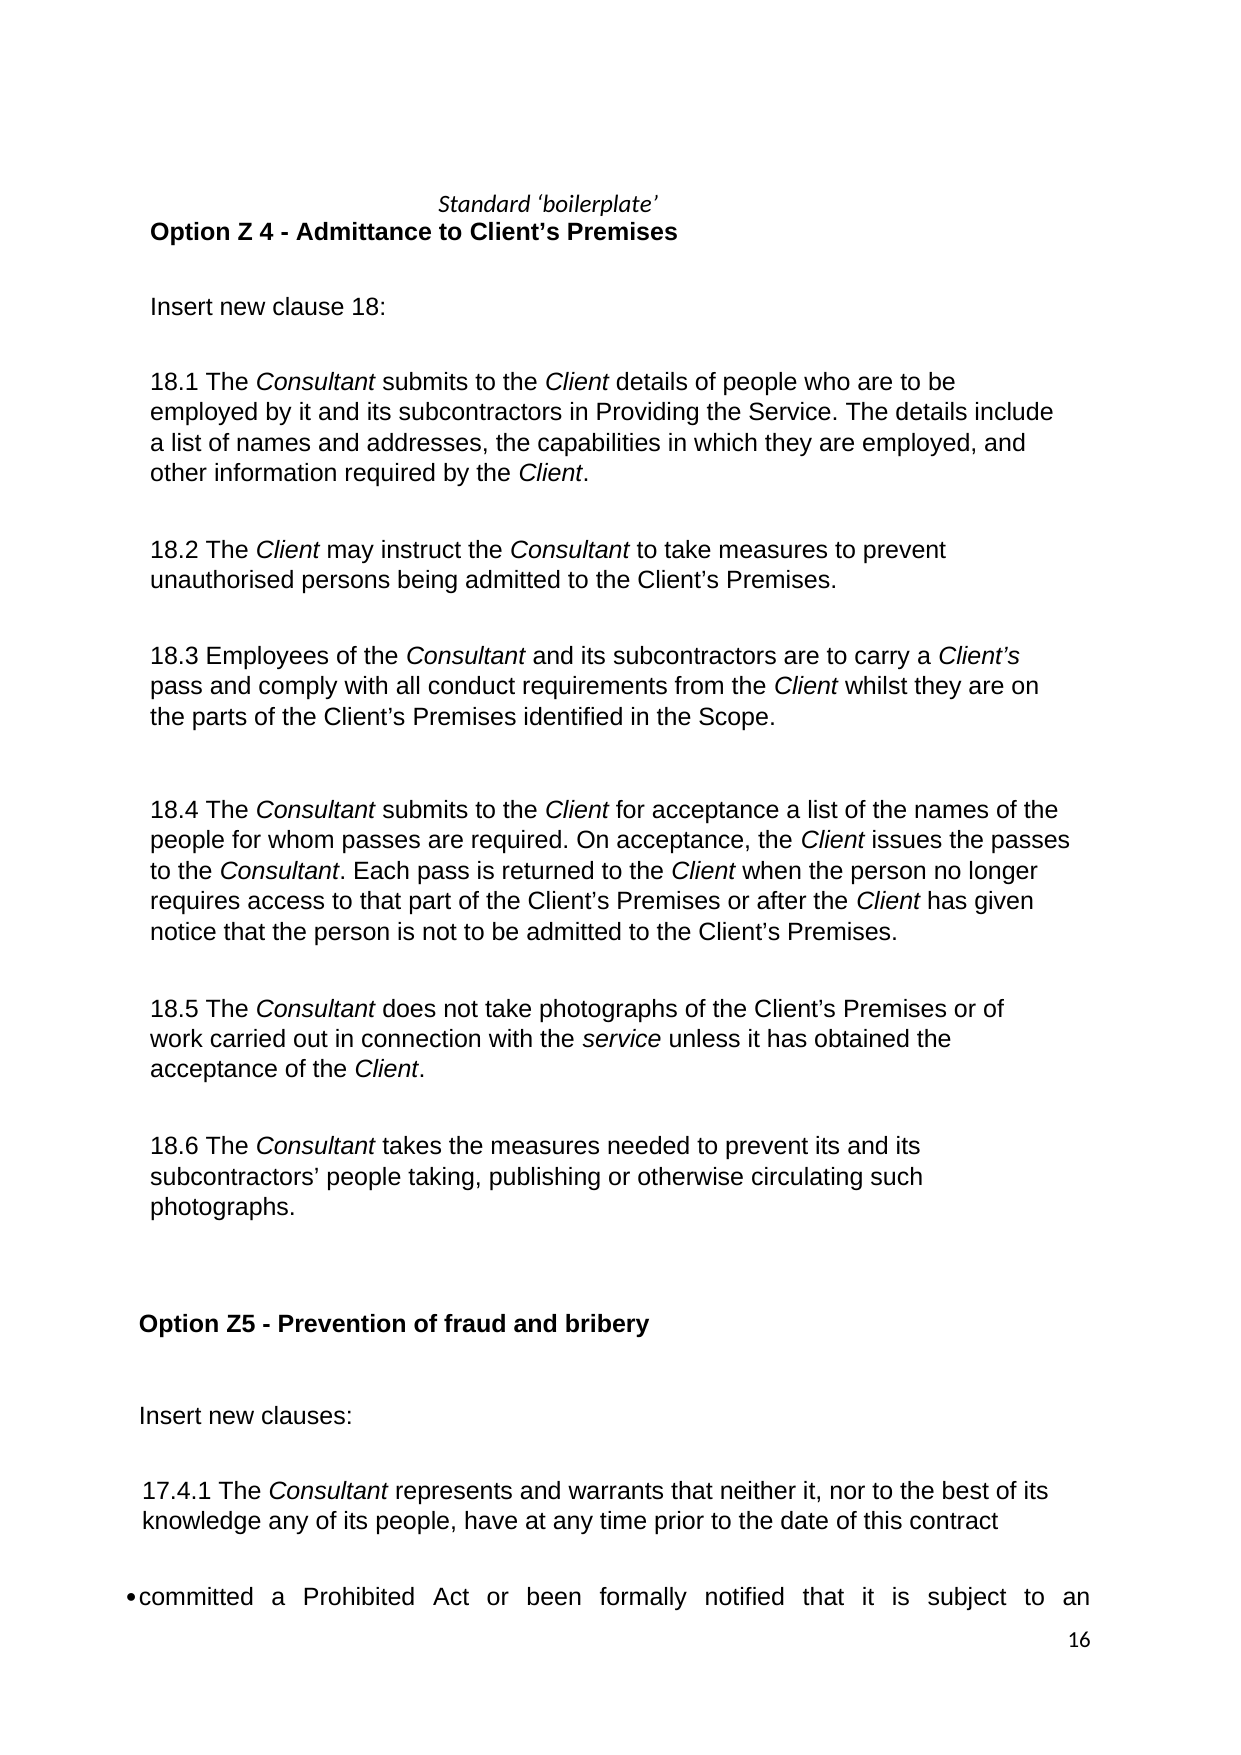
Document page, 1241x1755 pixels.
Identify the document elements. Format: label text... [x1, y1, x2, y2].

text 18.1 The Consultant submits to the Client details of people who are to be employed by it and its subcontractors in Providing the Service. The details include a list of names and addresses, the capabilities in which they are employed, and other information required by the Client. [150, 367, 1055, 487]
text Insert new clause 18: [150, 292, 1113, 321]
text 18.5 The Consultant does not take photographs of the Client’s Premises or of work carried out in connection with the service unless it has obtained the acceptance of the Client. [150, 993, 1049, 1083]
text 18.3 Employees of the Consultant and its subcontractors are to carry a Client’s pass and comply with all conduct requirements from the Client whilst they are on the parts of the Client’s Premises identified in the Scope. [150, 641, 1073, 730]
text 18.4 The Consultant submits to the Client for acceptance a list of the names of the people for whom passes are required. On acceptance, the Client issues the passes to the Consultant. Each pass is returned to the Client when the person no longer requires access to that part of the Client’s Premises or after the Client has given notice that the person is not to be admitted to the Client’s Premises. [150, 795, 1082, 945]
subtitle Option Z 4 - Admittance to Client’s Premises [150, 217, 1113, 245]
text Insert new clauses: [139, 1401, 1113, 1430]
text 18.2 The Client may instruct the Consultant to take measures to prevent unauthorised persons being admitted to the Client’s Premises. [150, 535, 1004, 594]
subtitle Option Z5 - Prevention of fraud and bribery [139, 1309, 1113, 1338]
text 18.6 The Consultant takes the measures needed to prevent its and its subcontractors’ people taking, publishing or otherwise circulating such photographs. [150, 1131, 1037, 1220]
list committed a Prohibited Act or been formally notified that it is subject to an investigation or prosecution which relates to an alleged Prohibited Act or [127, 1583, 1091, 1611]
text 17.4.1 The Consultant represents and warrants that neither it, nor to the best of its knowledge any of its people, have at any time prior to the date of this contract [142, 1476, 1084, 1535]
